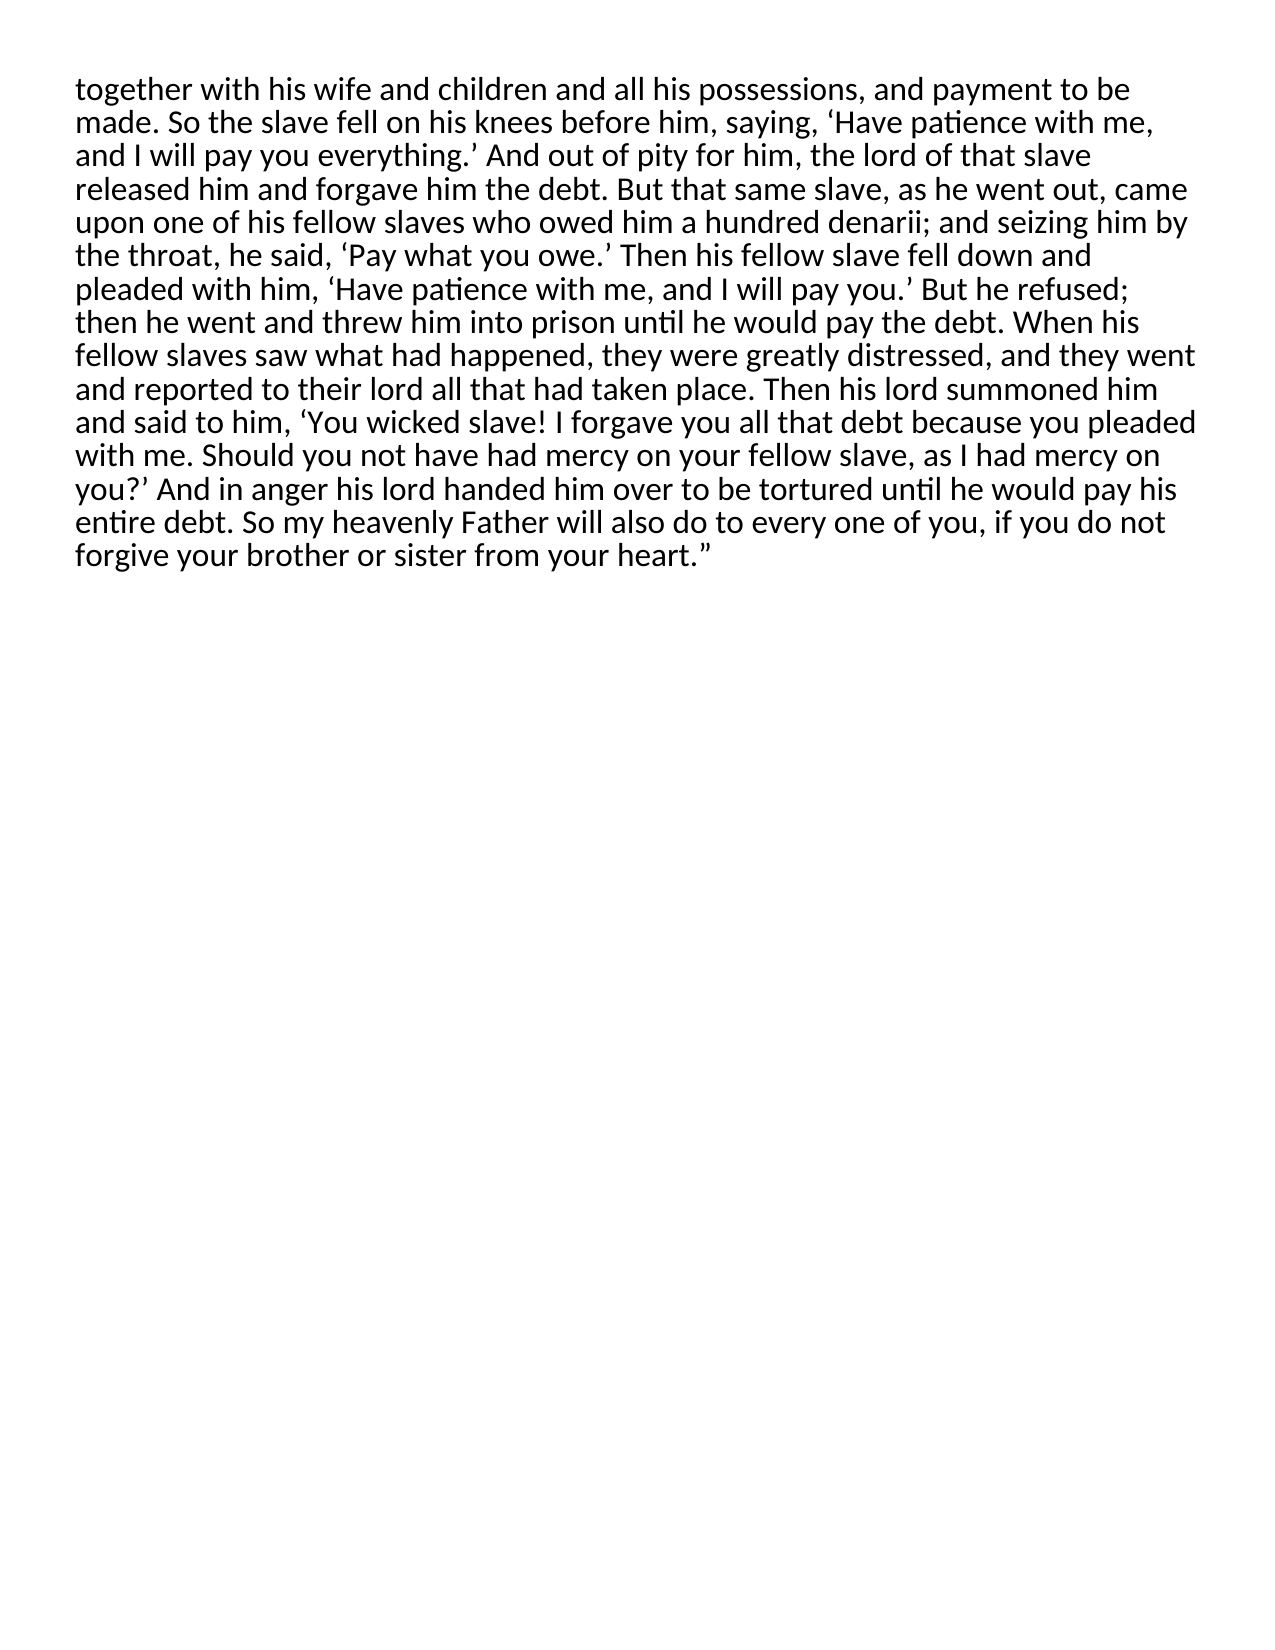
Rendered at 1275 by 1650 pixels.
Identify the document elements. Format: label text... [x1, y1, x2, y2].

text together with his wife and children and all his possessions, and payment to be made. So the slave fell on his knees before him, saying, ‘Have patience with me, and I will pay you everything.’ And out of pity for him, the lord of that slave released him and forgave him the debt. But that same slave, as he went out, came upon one of his fellow slaves who owed him a hundred denarii; and seizing him by the throat, he said, ‘Pay what you owe.’ Then his fellow slave fell down and pleaded with him, ‘Have patience with me, and I will pay you.’ But he refused; then he went and threw him into prison until he would pay the debt. When his fellow slaves saw what had happened, they were greatly distressed, and they went and reported to their lord all that had taken place. Then his lord summoned him and said to him, ‘You wicked slave! I forgave you all that debt because you pleaded with me. Should you not have had mercy on your fellow slave, as I had mercy on you?’ And in anger his lord handed him over to be tortured until he would pay his entire debt. So my heavenly Father will also do to every one of you, if you do not forgive your brother or sister from your heart.” [75, 75, 1200, 575]
